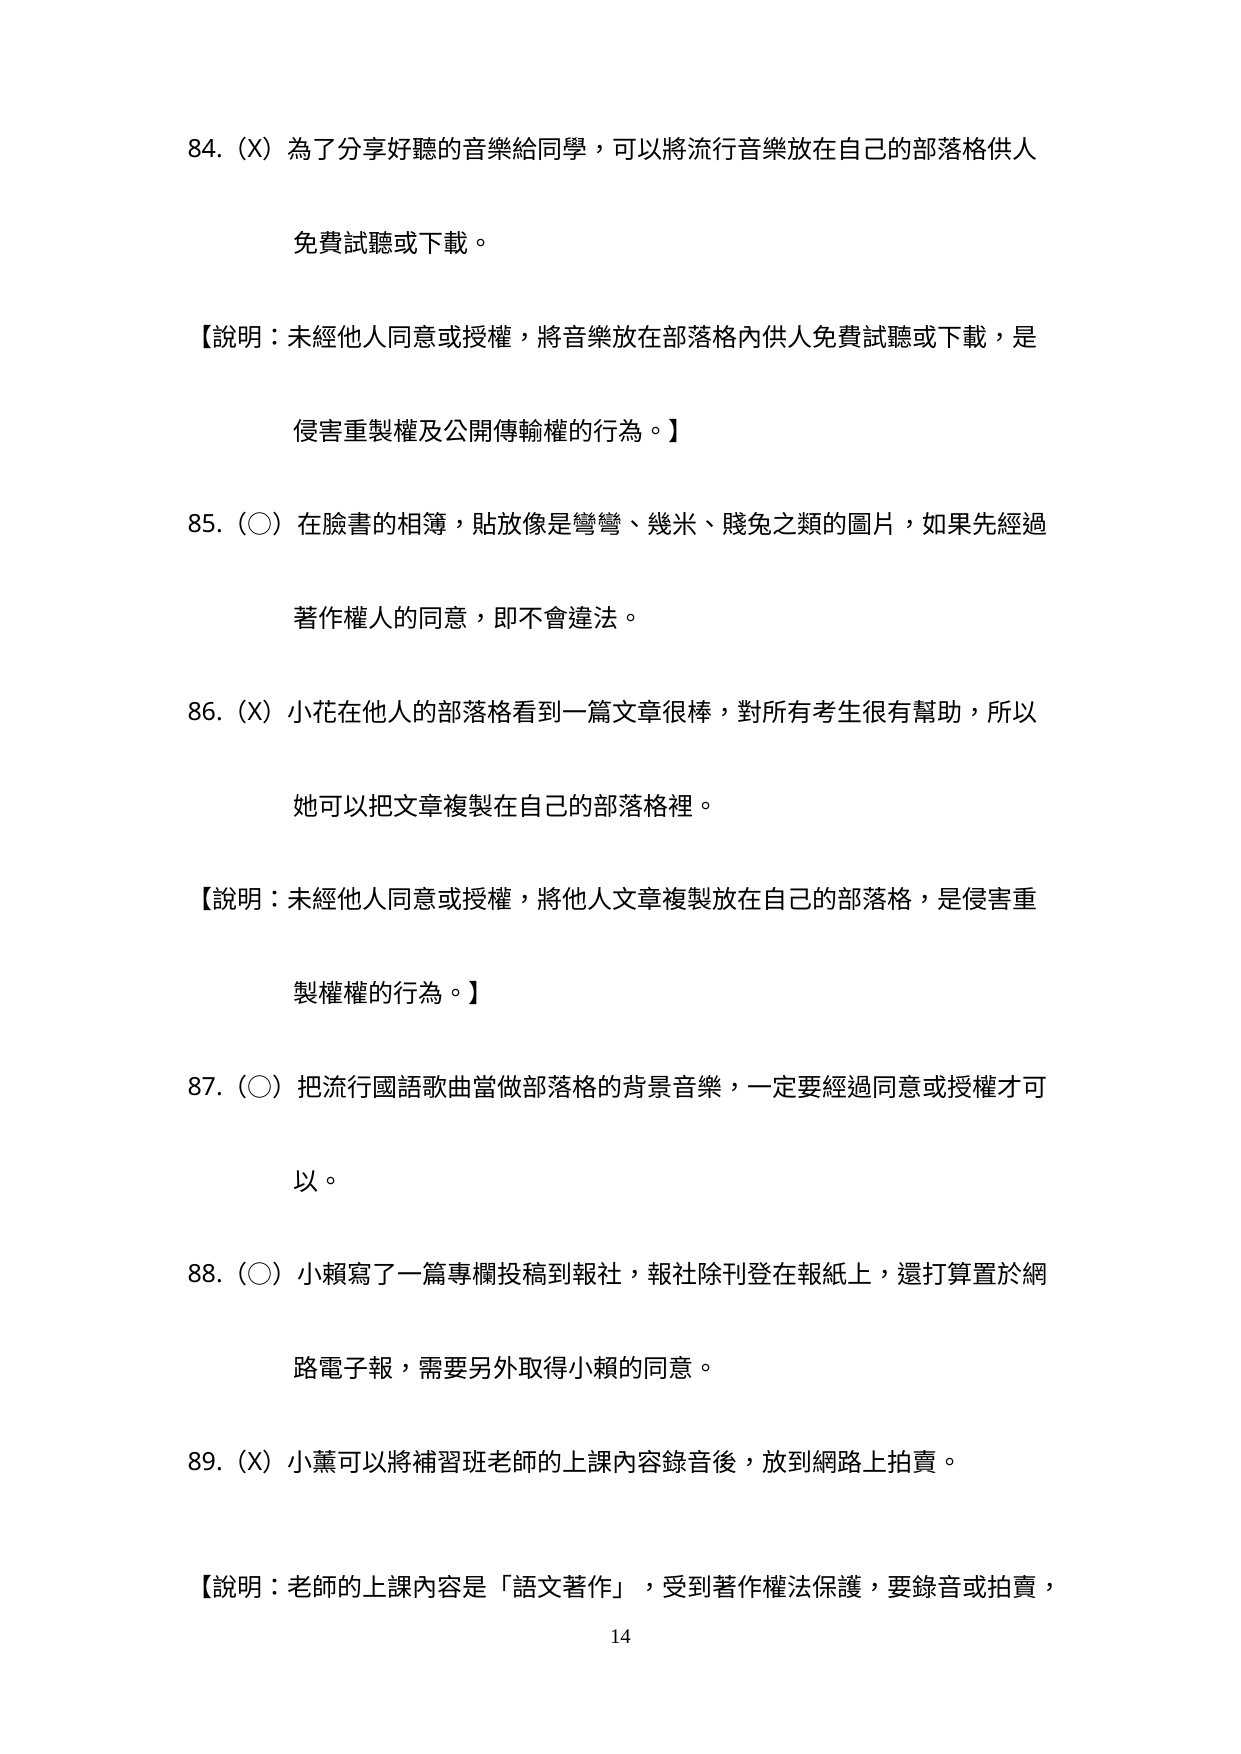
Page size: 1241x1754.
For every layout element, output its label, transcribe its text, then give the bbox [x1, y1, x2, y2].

text 87.（○）把流行國語歌曲當做部落格的背景音樂，一定要經過同意或授權才可以。 [187, 1044, 1053, 1200]
text 【說明：未經他人同意或授權，將他人文章複製放在自己的部落格，是侵害重製權權的行為。】 [187, 856, 1053, 1013]
text 84.（X）為了分享好聽的音樂給同學，可以將流行音樂放在自己的部落格供人免費試聽或下載。 [187, 106, 1053, 263]
text 85.（○）在臉書的相簿，貼放像是彎彎、幾米、賤兔之類的圖片，如果先經過著作權人的同意，即不會違法。 [187, 481, 1053, 638]
text 86.（X）小花在他人的部落格看到一篇文章很棒，對所有考生很有幫助，所以她可以把文章複製在自己的部落格裡。 [187, 669, 1053, 825]
text 【說明：未經他人同意或授權，將音樂放在部落格內供人免費試聽或下載，是侵害重製權及公開傳輸權的行為。】 [187, 294, 1053, 450]
text 89.（X）小薰可以將補習班老師的上課內容錄音後，放到網路上拍賣。 [187, 1419, 1053, 1481]
text 【說明：老師的上課內容是「語文著作」，受到著作權法保護，要錄音或拍賣，都要經過老師的同意才可以。】 [187, 1544, 1053, 1606]
text 88.（○）小賴寫了一篇專欄投稿到報社，報社除刊登在報紙上，還打算置於網路電子報，需要另外取得小賴的同意。 [187, 1231, 1053, 1388]
